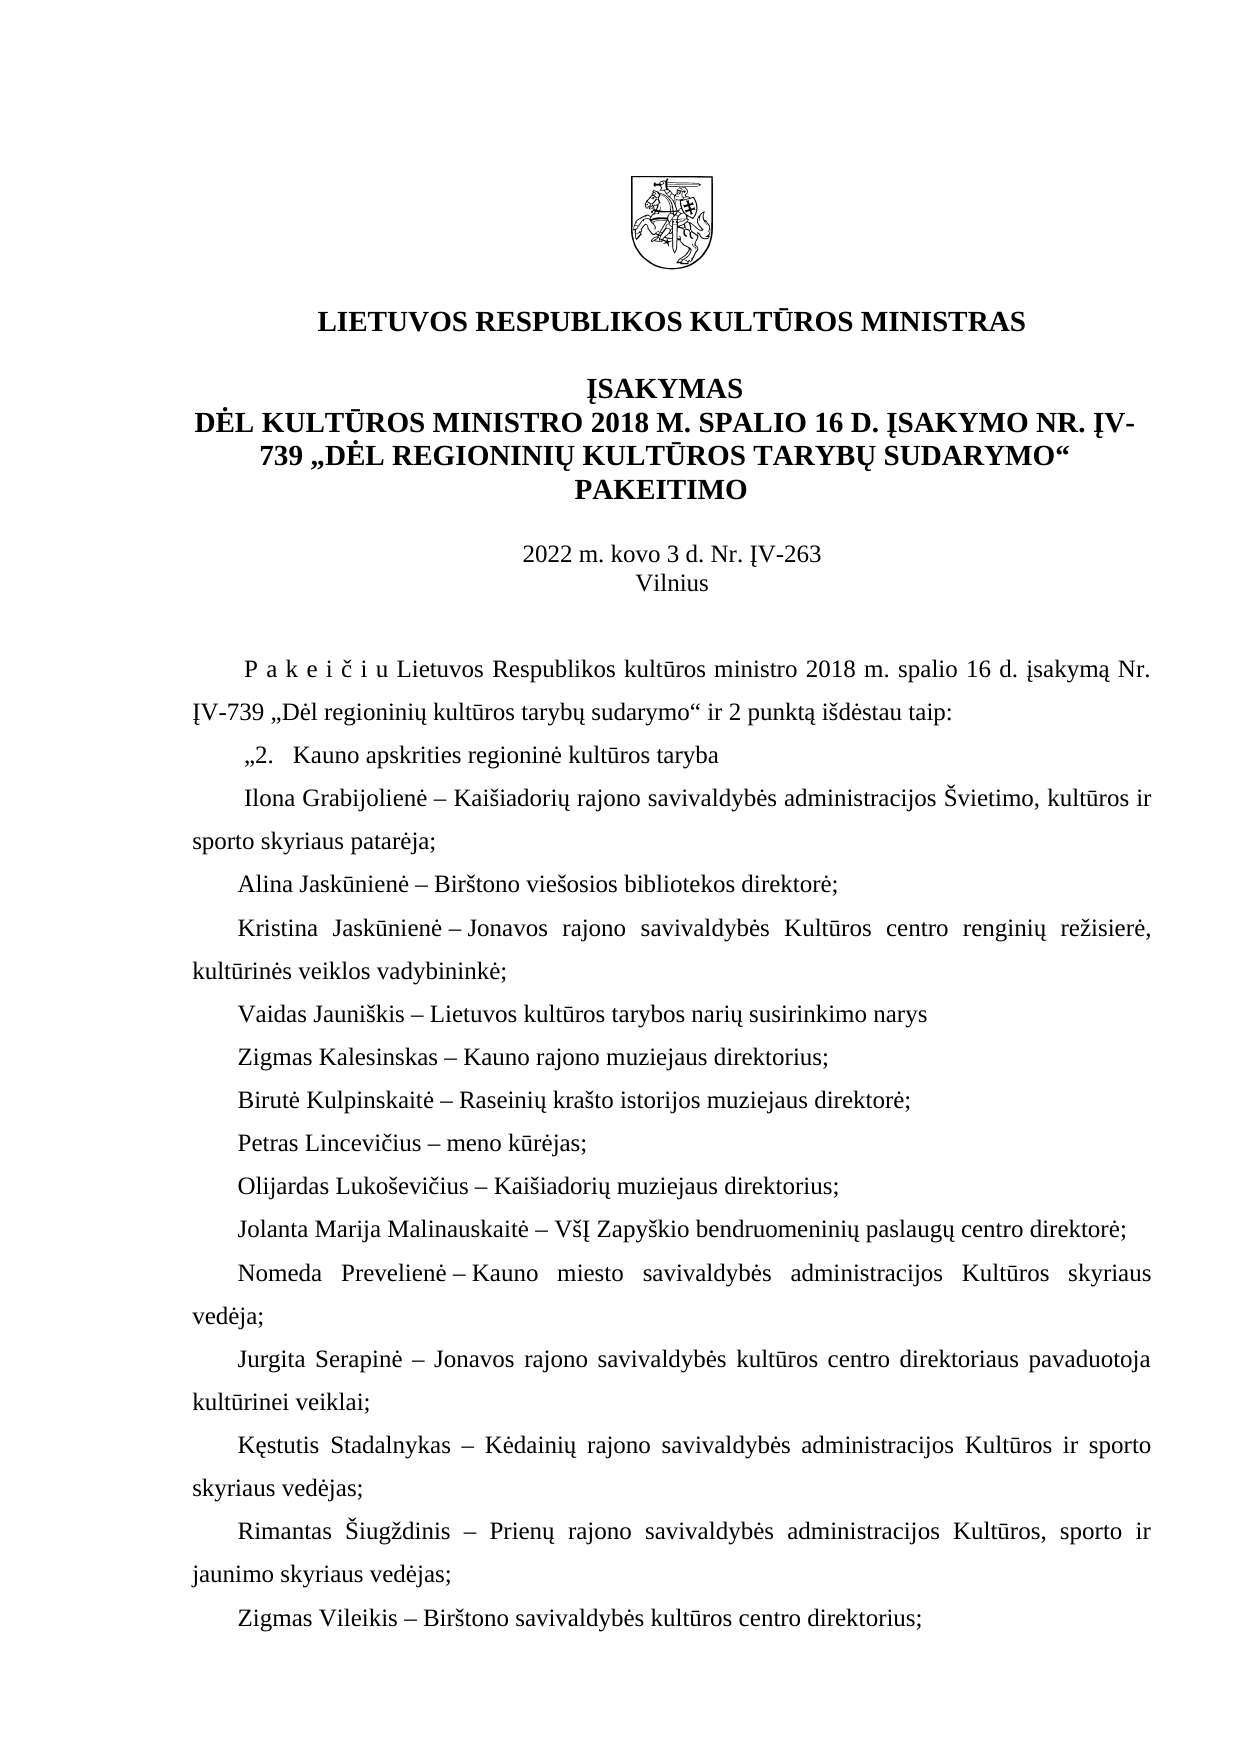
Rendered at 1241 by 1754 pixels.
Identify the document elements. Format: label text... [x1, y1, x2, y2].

text „2. Kauno apskrities regioninė kultūros taryba [192, 740, 1152, 769]
text Jurgita Serapinė – Jonavos rajono savivaldybės kultūros centro direktoriaus pavaduotoja kultūrinei veiklai; [192, 1344, 1152, 1416]
text Jolanta Marija Malinauskaitė – VšĮ Zapyškio bendruomeninių paslaugų centro direktorė; [192, 1214, 1152, 1243]
text Olijardas Lukoševičius – Kaišiadorių muziejaus direktorius; [192, 1171, 1152, 1200]
text Kęstutis Stadalnykas – Kėdainių rajono savivaldybės administracijos Kultūros ir sporto skyriaus vedėjas; [192, 1430, 1152, 1502]
text Ilona Grabijolienė – Kaišiadorių rajono savivaldybės administracijos Švietimo, kultūros ir sporto skyriaus patarėja; [192, 783, 1152, 855]
text P a k e i č i u Lietuvos Respublikos kultūros ministro 2018 m. spalio 16 d. įsakymą Nr. ĮV-739 „Dėl regioninių kultūros tarybų sudarymo“ ir 2 punktą išdėstau taip: [192, 654, 1152, 726]
text Kristina Jaskūnienė – Jonavos rajono savivaldybės Kultūros centro renginių režisierė, kultūrinės veiklos vadybininkė; [192, 913, 1152, 984]
text DĖL KULTŪROS MINISTRO 2018 M. SPALIO 16 D. ĮSAKYMO NR. ĮV-739 „DĖL REGIONINIŲ KULTŪROS TARYBŲ SUDARYMO“ PAKEITIMO [192, 405, 1137, 505]
text Vaidas Jauniškis – Lietuvos kultūros tarybos narių susirinkimo narys [192, 999, 1152, 1028]
text ĮSAKYMAS [192, 371, 1137, 405]
text LIETUVOS RESPUBLIKOS KULTŪROS MINISTRAS [192, 304, 1152, 338]
text Vilnius [192, 568, 1152, 596]
text Petras Lincevičius – meno kūrėjas; [192, 1128, 1152, 1157]
text Nomeda Prevelienė – Kauno miesto savivaldybės administracijos Kultūros skyriaus vedėja; [192, 1258, 1152, 1329]
text Zigmas Vileikis – Birštono savivaldybės kultūros centro direktorius; [192, 1603, 1152, 1631]
text Zigmas Kalesinskas – Kauno rajono muziejaus direktorius; [192, 1042, 1152, 1071]
text Birutė Kulpinskaitė – Raseinių krašto istorijos muziejaus direktorė; [192, 1085, 1152, 1114]
text 2022 m. kovo 3 d. Nr. ĮV-263 [192, 539, 1152, 568]
text Rimantas Šiugždinis – Prienų rajono savivaldybės administracijos Kultūros, sporto ir jaunimo skyriaus vedėjas; [192, 1516, 1152, 1588]
text Alina Jaskūnienė – Birštono viešosios bibliotekos direktorė; [192, 869, 1152, 898]
